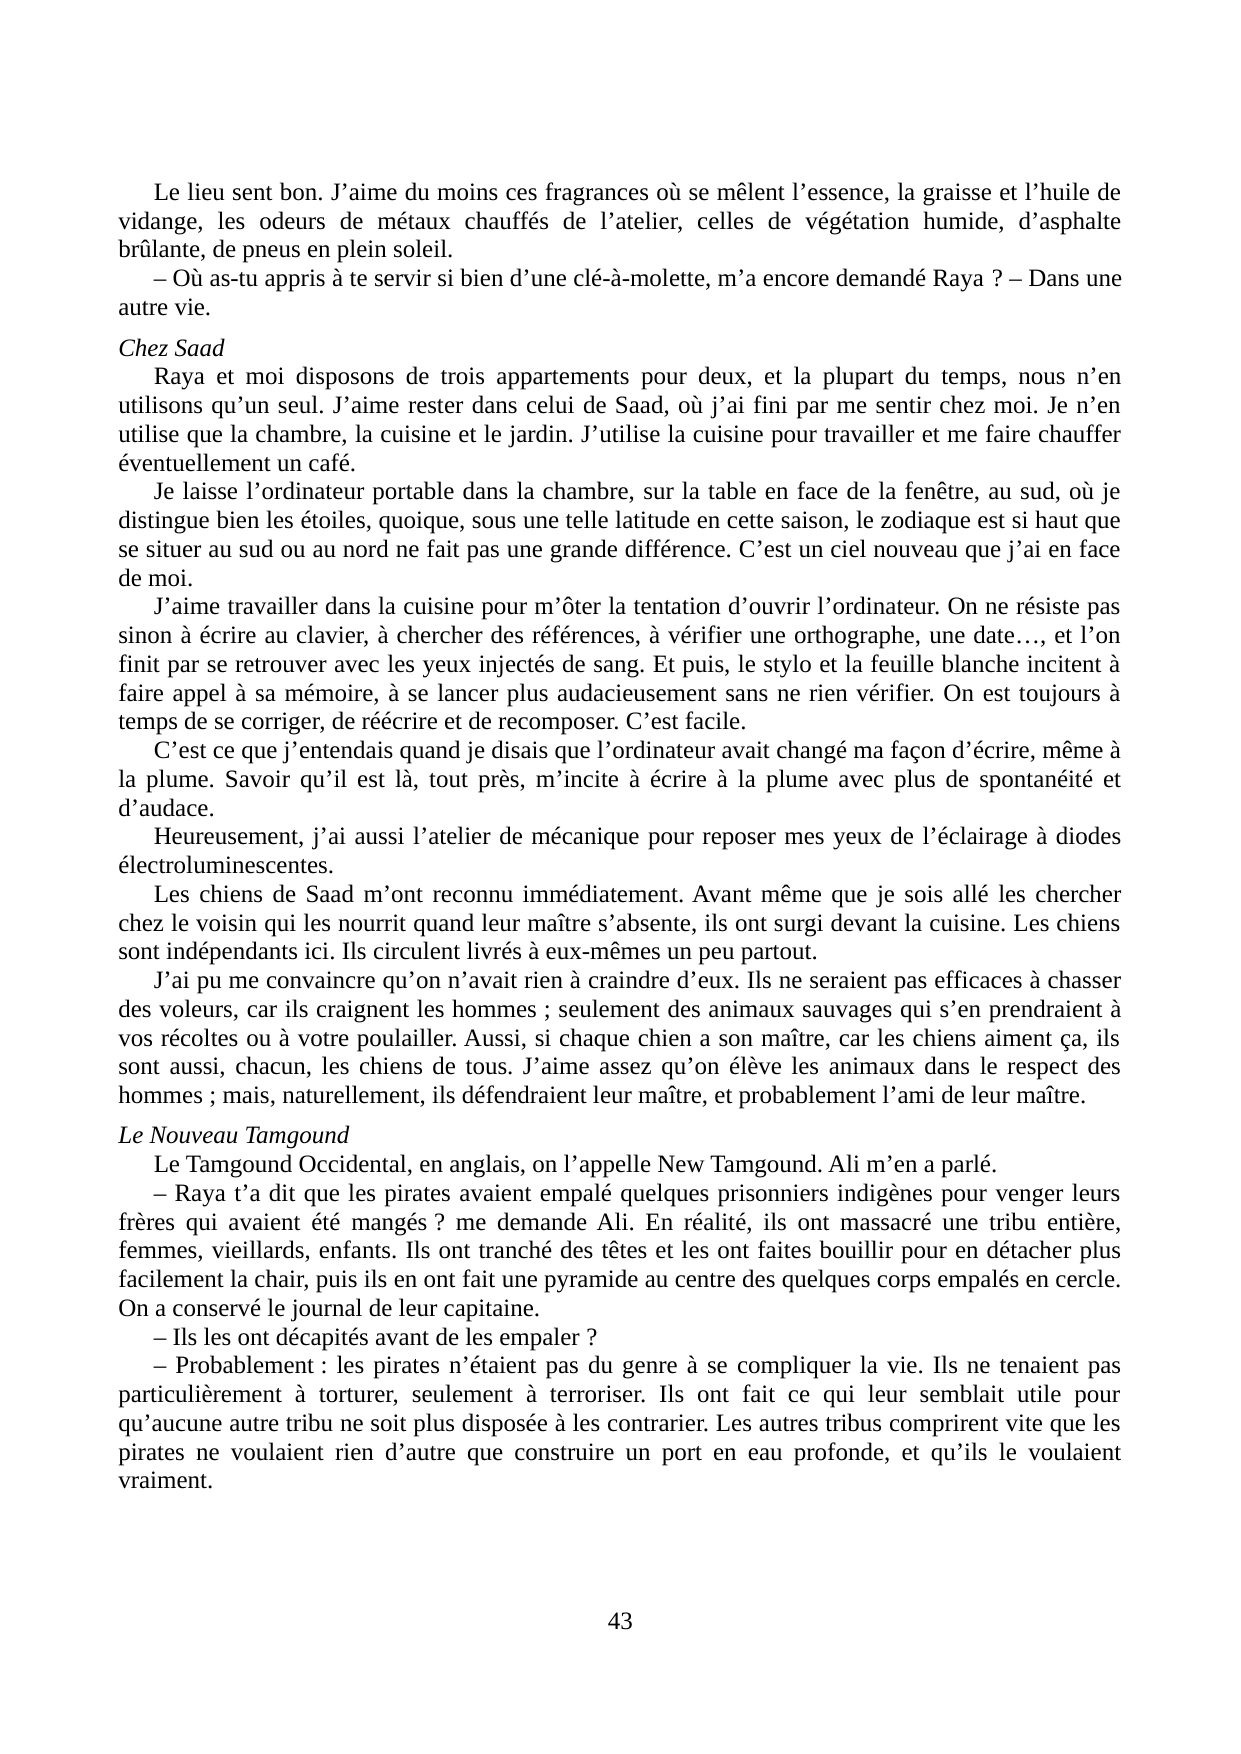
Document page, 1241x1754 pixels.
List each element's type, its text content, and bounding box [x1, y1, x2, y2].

text C’est ce que j’entendais quand je disais que l’ordinateur avait changé ma façon d’écrire, même à la plume. Savoir qu’il est là, tout près, m’incite à écrire à la plume avec plus de spontanéité et d’audace. [118, 735, 1122, 821]
text J’ai pu me convaincre qu’on n’avait rien à craindre d’eux. Ils ne seraient pas efficaces à chasser des voleurs, car ils craignent les hommes ; seulement des animaux sauvages qui s’en prendraient à vos récoltes ou à votre poulailler. Aussi, si chaque chien a son maître, car les chiens aiment ça, ils sont aussi, chacun, les chiens de tous. J’aime assez qu’on élève les animaux dans le respect des hommes ; mais, naturellement, ils défendraient leur maître, et probablement l’ami de leur maître. [118, 965, 1122, 1109]
text Je laisse l’ordinateur portable dans la chambre, sur la table en face de la fenêtre, au sud, où je distingue bien les étoiles, quoique, sous une telle latitude en cette saison, le zodiaque est si haut que se situer au sud ou au nord ne fait pas une grande différence. C’est un ciel nouveau que j’ai en face de moi. [118, 476, 1122, 591]
text – Probablement : les pirates n’étaient pas du genre à se compliquer la vie. Ils ne tenaient pas particulièrement à torturer, seulement à terroriser. Ils ont fait ce qui leur semblait utile pour qu’aucune autre tribu ne soit plus disposée à les contrarier. Les autres tribus comprirent vite que les pirates ne voulaient rien d’autre que construire un port en eau profonde, et qu’ils le voulaient vraiment. [118, 1351, 1122, 1494]
text – Raya t’a dit que les pirates avaient empalé quelques prisonniers indigènes pour venger leurs frères qui avaient été mangés ? me demande Ali. En réalité, ils ont massacré une tribu entière, femmes, vieillards, enfants. Ils ont tranché des têtes et les ont faites bouillir pour en détacher plus facilement la chair, puis ils en ont fait une pyramide au centre des quelques corps empalés en cercle. On a conservé le journal de leur capitaine. [118, 1178, 1122, 1322]
text Le Tamgound Occidental, en anglais, on l’appelle New Tamgound. Ali m’en a parlé. [118, 1149, 1122, 1178]
subtitle Chez Saad [118, 333, 1122, 361]
subtitle Le Nouveau Tamgound [118, 1121, 1122, 1149]
text Le lieu sent bon. J’aime du moins ces fragrances où se mêlent l’essence, la graisse et l’huile de vidange, les odeurs de métaux chauffés de l’atelier, celles de végétation humide, d’asphalte brûlante, de pneus en plein soleil. [118, 177, 1122, 263]
text J’aime travailler dans la cuisine pour m’ôter la tentation d’ouvrir l’ordinateur. On ne résiste pas sinon à écrire au clavier, à chercher des références, à vérifier une orthographe, une date…, et l’on finit par se retrouver avec les yeux injectés de sang. Et puis, le stylo et la feuille blanche incitent à faire appel à sa mémoire, à se lancer plus audacieusement sans ne rien vérifier. On est toujours à temps de se corriger, de réécrire et de recomposer. C’est facile. [118, 591, 1122, 735]
text – Ils les ont décapités avant de les empaler ? [118, 1322, 1122, 1351]
text Heureusement, j’ai aussi l’atelier de mécanique pour reposer mes yeux de l’éclairage à diodes électroluminescentes. [118, 821, 1122, 879]
text Les chiens de Saad m’ont reconnu immédiatement. Avant même que je sois allé les chercher chez le voisin qui les nourrit quand leur maître s’absente, ils ont surgi devant la cuisine. Les chiens sont indépendants ici. Ils circulent livrés à eux-mêmes un peu partout. [118, 879, 1122, 965]
text – Où as-tu appris à te servir si bien d’une clé-à-molette, m’a encore demandé Raya ? – Dans une autre vie. [118, 263, 1122, 321]
text Raya et moi disposons de trois appartements pour deux, et la plupart du temps, nous n’en utilisons qu’un seul. J’aime rester dans celui de Saad, où j’ai fini par me sentir chez moi. Je n’en utilise que la chambre, la cuisine et le jardin. J’utilise la cuisine pour travailler et me faire chauffer éventuellement un café. [118, 361, 1122, 476]
